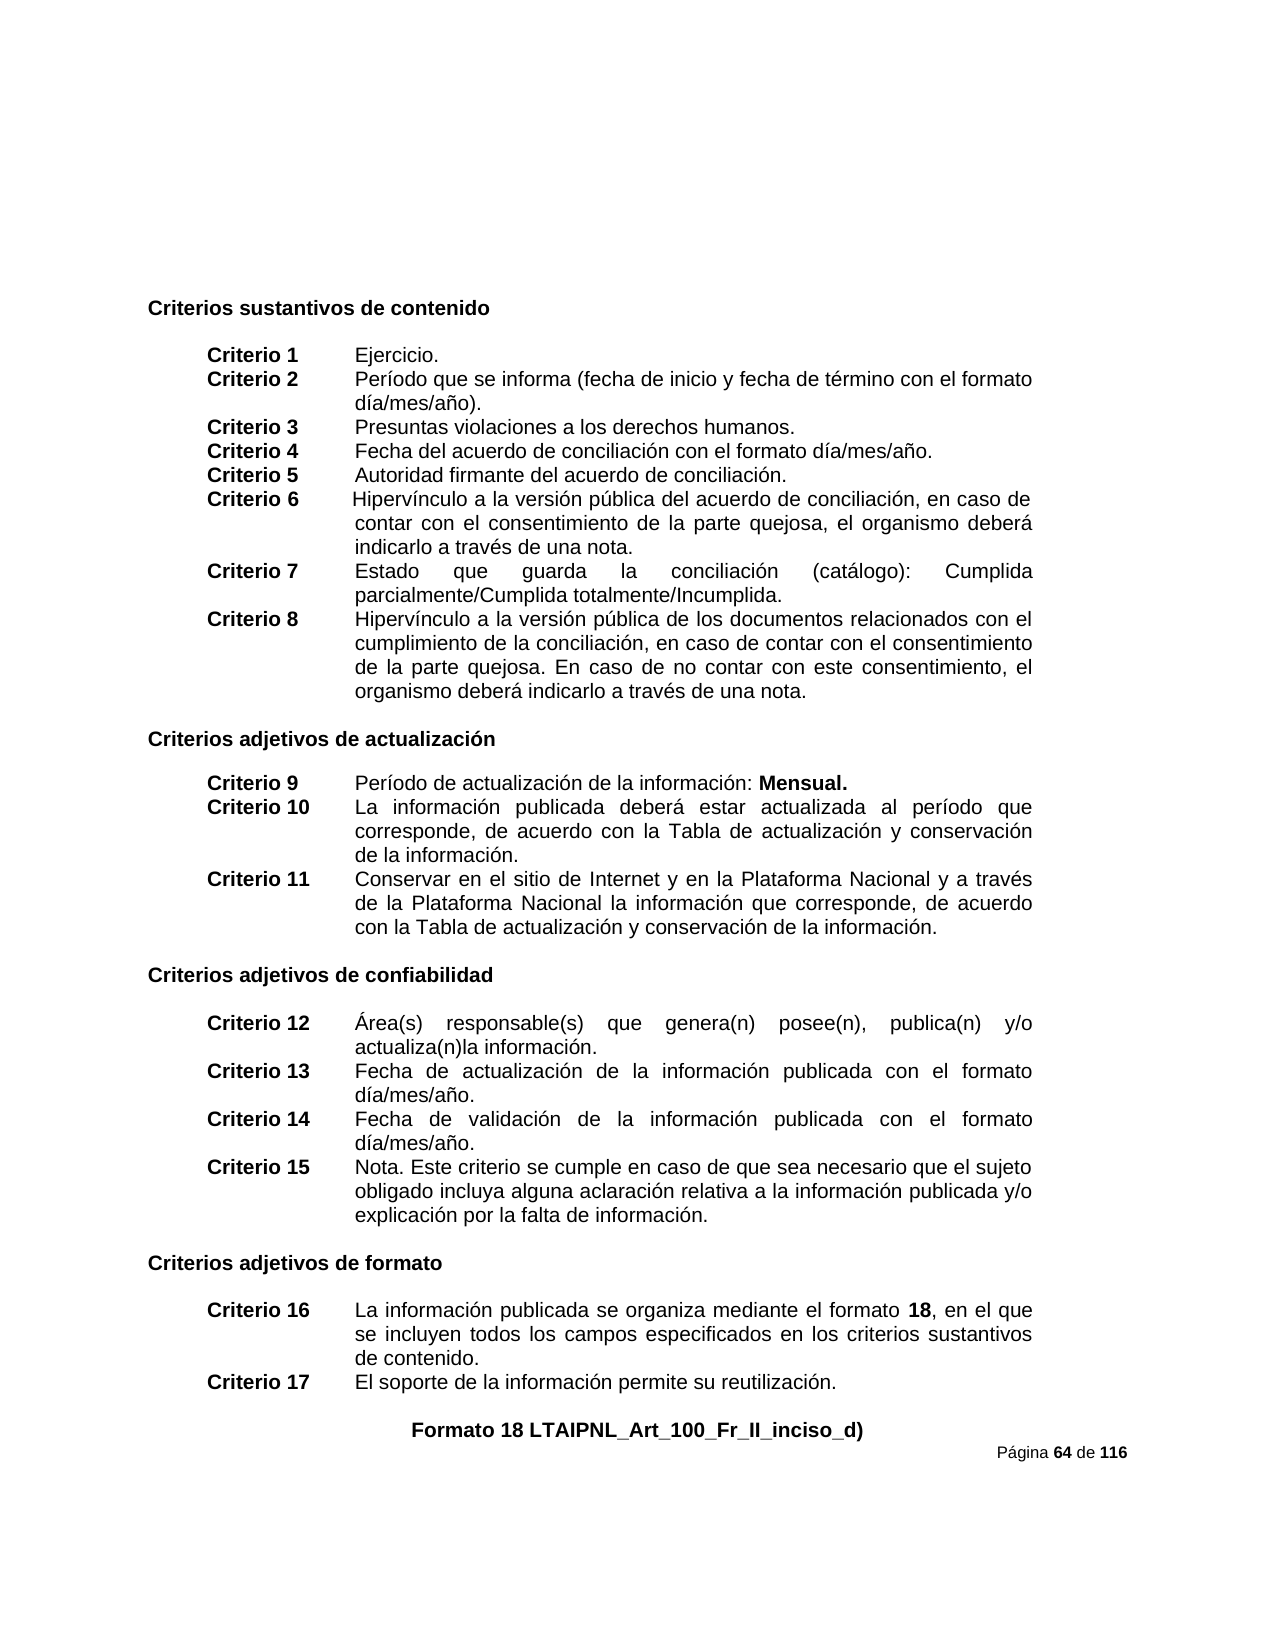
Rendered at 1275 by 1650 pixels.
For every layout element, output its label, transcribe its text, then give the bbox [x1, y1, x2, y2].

text Criterio 9 Período de actualización de la información: Mensual. [207, 771, 1033, 795]
text Criterio 15 Nota. Este criterio se cumple en caso de que sea necesario que el sujeto obligado incluya alguna aclaración relativa a la información publicada y/o explicación por la falta de información. [207, 1154, 1033, 1226]
text Criterio 3 Presuntas violaciones a los derechos humanos. [207, 415, 1033, 439]
text Criterio 10 La información publicada deberá estar actualizada al período que corresponde, de acuerdo con la Tabla de actualización y conservación de la información. [207, 795, 1033, 867]
text Criterios adjetivos de formato [148, 1250, 1127, 1274]
text Criterio 13 Fecha de actualización de la información publicada con el formato día/mes/año. [207, 1059, 1033, 1107]
text Criterios sustantivos de contenido [148, 295, 1127, 319]
text Criterios adjetivos de confiabilidad [148, 963, 1127, 987]
text Criterio 7 Estado que guarda la conciliación (catálogo): Cumplida parcialmente/Cumplida totalmente/Incumplida. [207, 559, 1033, 607]
text Criterio 12 Área(s) responsable(s) que genera(n) posee(n), publica(n) y/o actualiza(n)la información. [207, 1011, 1033, 1059]
text Criterio 17 El soporte de la información permite su reutilización. [207, 1370, 1033, 1394]
text Criterio 6 Hipervínculo a la versión pública del acuerdo de conciliación, en caso de contar con el consentimiento de la parte quejosa, el organismo deberá indicarlo a través de una nota. [207, 487, 1033, 559]
text Criterio 2 Período que se informa (fecha de inicio y fecha de término con el formato día/mes/año). [207, 367, 1033, 415]
text Criterio 1 Ejercicio. [207, 343, 1033, 367]
text Criterios adjetivos de actualización [148, 727, 1127, 751]
text Criterio 5 Autoridad firmante del acuerdo de conciliación. [207, 463, 1033, 487]
text Formato 18 LTAIPNL_Art_100_Fr_II_inciso_d) [148, 1418, 1127, 1442]
text Criterio 4 Fecha del acuerdo de conciliación con el formato día/mes/año. [207, 439, 1033, 463]
text Criterio 14 Fecha de validación de la información publicada con el formato día/mes/año. [207, 1107, 1033, 1154]
text Criterio 8 Hipervínculo a la versión pública de los documentos relacionados con el cumplimiento de la conciliación, en caso de contar con el consentimiento de la parte quejosa. En caso de no contar con este consentimiento, el organismo deberá indicarlo a través de una nota. [207, 607, 1033, 703]
text Criterio 16 La información publicada se organiza mediante el formato 18, en el que se incluyen todos los campos especificados en los criterios sustantivos de contenido. [207, 1298, 1033, 1370]
text Criterio 11 Conservar en el sitio de Internet y en la Plataforma Nacional y a través de la Plataforma Nacional la información que corresponde, de acuerdo con la Tabla de actualización y conservación de la información. [207, 867, 1033, 939]
